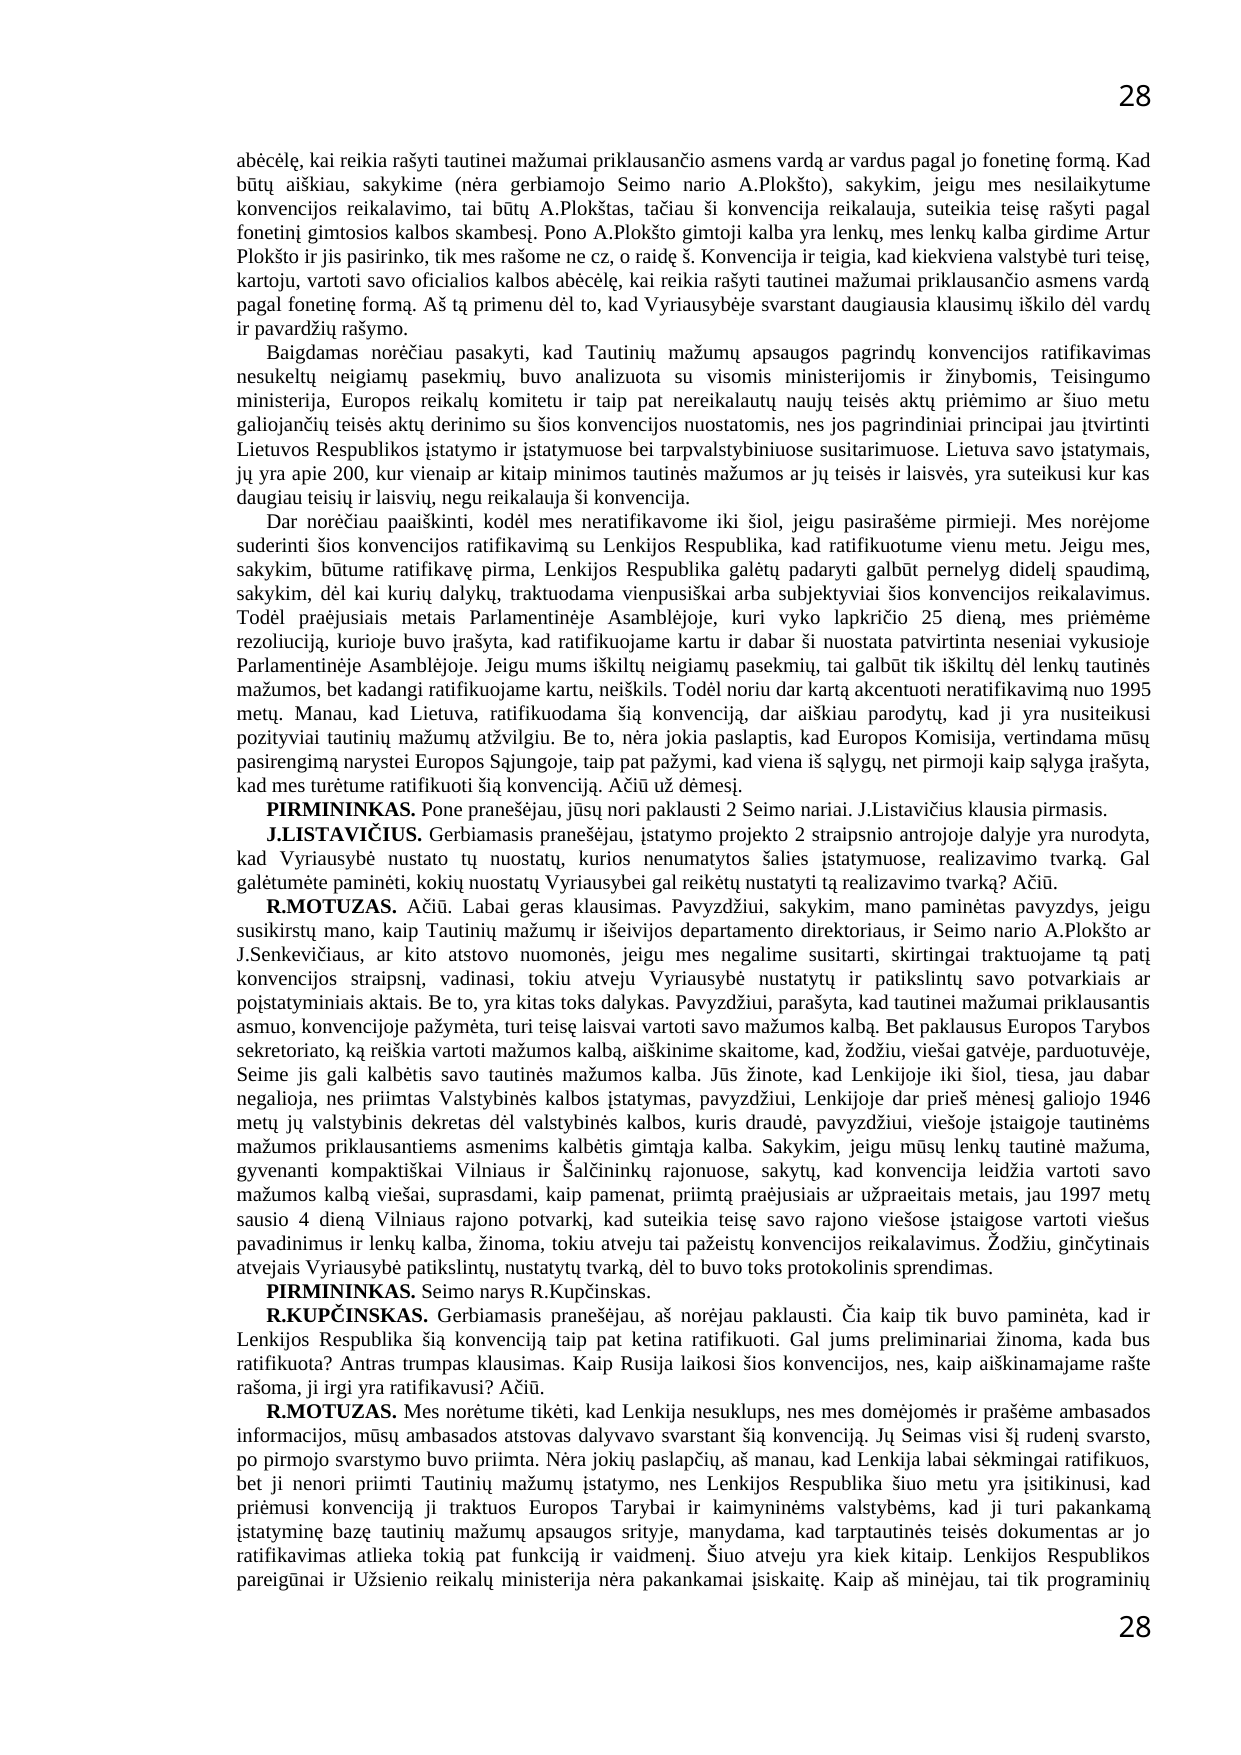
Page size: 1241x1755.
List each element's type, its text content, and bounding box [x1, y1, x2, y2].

text Dar norėčiau paaiškinti, kodėl mes neratifikavome iki šiol, jeigu pasirašėme pirmieji. Mes norėjome suderinti šios konvencijos ratifikavimą su Lenkijos Respublika, kad ratifikuotume vienu metu. Jeigu mes, sakykim, būtume ratifikavę pirma, Lenkijos Respublika galėtų padaryti galbūt pernelyg didelį spaudimą, sakykim, dėl kai kurių dalykų, traktuodama vienpusiškai arba subjektyviai šios konvencijos reikalavimus. Todėl praėjusiais metais Parlamentinėje Asamblėjoje, kuri vyko lapkričio 25 dieną, mes priėmėme rezoliuciją, kurioje buvo įrašyta, kad ratifikuojame kartu ir dabar ši nuostata patvirtinta neseniai vykusioje Parlamentinėje Asamblėjoje. Jeigu mums iškiltų neigiamų pasekmių, tai galbūt tik iškiltų dėl lenkų tautinės mažumos, bet kadangi ratifikuojame kartu, neiškils. Todėl noriu dar kartą akcentuoti neratifikavimą nuo 1995 metų. Manau, kad Lietuva, ratifikuodama šią konvenciją, dar aiškiau parodytų, kad ji yra nusiteikusi pozityviai tautinių mažumų atžvilgiu. Be to, nėra jokia paslaptis, kad Europos Komisija, vertindama mūsų pasirengimą narystei Europos Sąjungoje, taip pat pažymi, kad viena iš sąlygų, net pirmoji kaip sąlyga įrašyta, kad mes turėtume ratifikuoti šią konvenciją. Ačiū už dėmesį. [236, 509, 1152, 797]
text abėcėlę, kai reikia rašyti tautinei mažumai priklausančio asmens vardą ar vardus pagal jo fonetinę formą. Kad būtų aiškiau, sakykime (nėra gerbiamojo Seimo nario A.Plokšto), sakykim, jeigu mes nesilaikytume konvencijos reikalavimo, tai būtų A.Plokštas, tačiau ši konvencija reikalauja, suteikia teisę rašyti pagal fonetinį gimtosios kalbos skambesį. Pono A.Plokšto gimtoji kalba yra lenkų, mes lenkų kalba girdime Artur Plokšto ir jis pasirinko, tik mes rašome ne cz, o raidę š. Konvencija ir teigia, kad kiekviena valstybė turi teisę, kartoju, vartoti savo oficialios kalbos abėcėlę, kai reikia rašyti tautinei mažumai priklausančio asmens vardą pagal fonetinę formą. Aš tą primenu dėl to, kad Vyriausybėje svarstant daugiausia klausimų iškilo dėl vardų ir pavardžių rašymo. [236, 148, 1152, 340]
text R.MOTUZAS. Mes norėtume tikėti, kad Lenkija nesuklups, nes mes domėjomės ir prašėme ambasados informacijos, mūsų ambasados atstovas dalyvavo svarstant šią konvenciją. Jų Seimas visi šį rudenį svarsto, po pirmojo svarstymo buvo priimta. Nėra jokių paslapčių, aš manau, kad Lenkija labai sėkmingai ratifikuos, bet ji nenori priimti Tautinių mažumų įstatymo, nes Lenkijos Respublika šiuo metu yra įsitikinusi, kad priėmusi konvenciją ji traktuos Europos Tarybai ir kaimyninėms valstybėms, kad ji turi pakankamą įstatyminę bazę tautinių mažumų apsaugos srityje, manydama, kad tarptautinės teisės dokumentas ar jo ratifikavimas atlieka tokią pat funkciją ir vaidmenį. Šiuo atveju yra kiek kitaip. Lenkijos Respublikos pareigūnai ir Užsienio reikalų ministerija nėra pakankamai įsiskaitę. Kaip aš minėjau, tai tik programinių [236, 1399, 1152, 1591]
text Baigdamas norėčiau pasakyti, kad Tautinių mažumų apsaugos pagrindų konvencijos ratifikavimas nesukeltų neigiamų pasekmių, buvo analizuota su visomis ministerijomis ir žinybomis, Teisingumo ministerija, Europos reikalų komitetu ir taip pat nereikalautų naujų teisės aktų priėmimo ar šiuo metu galiojančių teisės aktų derinimo su šios konvencijos nuostatomis, nes jos pagrindiniai principai jau įtvirtinti Lietuvos Respublikos įstatymo ir įstatymuose bei tarpvalstybiniuose susitarimuose. Lietuva savo įstatymais, jų yra apie 200, kur vienaip ar kitaip minimos tautinės mažumos ar jų teisės ir laisvės, yra suteikusi kur kas daugiau teisių ir laisvių, negu reikalauja ši konvencija. [236, 340, 1152, 509]
text PIRMININKAS. Pone pranešėjau, jūsų nori paklausti 2 Seimo nariai. J.Listavičius klausia pirmasis. [236, 797, 1152, 821]
text R.MOTUZAS. Ačiū. Labai geras klausimas. Pavyzdžiui, sakykim, mano paminėtas pavyzdys, jeigu susikirstų mano, kaip Tautinių mažumų ir išeivijos departamento direktoriaus, ir Seimo nario A.Plokšto ar J.Senkevičiaus, ar kito atstovo nuomonės, jeigu mes negalime susitarti, skirtingai traktuojame tą patį konvencijos straipsnį, vadinasi, tokiu atveju Vyriausybė nustatytų ir patikslintų savo potvarkiais ar poįstatyminiais aktais. Be to, yra kitas toks dalykas. Pavyzdžiui, parašyta, kad tautinei mažumai priklausantis asmuo, konvencijoje pažymėta, turi teisę laisvai vartoti savo mažumos kalbą. Bet paklausus Europos Tarybos sekretoriato, ką reiškia vartoti mažumos kalbą, aiškinime skaitome, kad, žodžiu, viešai gatvėje, parduotuvėje, Seime jis gali kalbėtis savo tautinės mažumos kalba. Jūs žinote, kad Lenkijoje iki šiol, tiesa, jau dabar negalioja, nes priimtas Valstybinės kalbos įstatymas, pavyzdžiui, Lenkijoje dar prieš mėnesį galiojo 1946 metų jų valstybinis dekretas dėl valstybinės kalbos, kuris draudė, pavyzdžiui, viešoje įstaigoje tautinėms mažumos priklausantiems asmenims kalbėtis gimtąja kalba. Sakykim, jeigu mūsų lenkų tautinė mažuma, gyvenanti kompaktiškai Vilniaus ir Šalčininkų rajonuose, sakytų, kad konvencija leidžia vartoti savo mažumos kalbą viešai, suprasdami, kaip pamenat, priimtą praėjusiais ar užpraeitais metais, jau 1997 metų sausio 4 dieną Vilniaus rajono potvarkį, kad suteikia teisę savo rajono viešose įstaigose vartoti viešus pavadinimus ir lenkų kalba, žinoma, tokiu atveju tai pažeistų konvencijos reikalavimus. Žodžiu, ginčytinais atvejais Vyriausybė patikslintų, nustatytų tvarką, dėl to buvo toks protokolinis sprendimas. [236, 894, 1152, 1279]
text R.KUPČINSKAS. Gerbiamasis pranešėjau, aš norėjau paklausti. Čia kaip tik buvo paminėta, kad ir Lenkijos Respublika šią konvenciją taip pat ketina ratifikuoti. Gal jums preliminariai žinoma, kada bus ratifikuota? Antras trumpas klausimas. Kaip Rusija laikosi šios konvencijos, nes, kaip aiškinamajame rašte rašoma, ji irgi yra ratifikavusi? Ačiū. [236, 1303, 1152, 1399]
text PIRMININKAS. Seimo narys R.Kupčinskas. [236, 1279, 1152, 1303]
text J.LISTAVIČIUS. Gerbiamasis pranešėjau, įstatymo projekto 2 straipsnio antrojoje dalyje yra nurodyta, kad Vyriausybė nustato tų nuostatų, kurios nenumatytos šalies įstatymuose, realizavimo tvarką. Gal galėtumėte paminėti, kokių nuostatų Vyriausybei gal reikėtų nustatyti tą realizavimo tvarką? Ačiū. [236, 821, 1152, 894]
